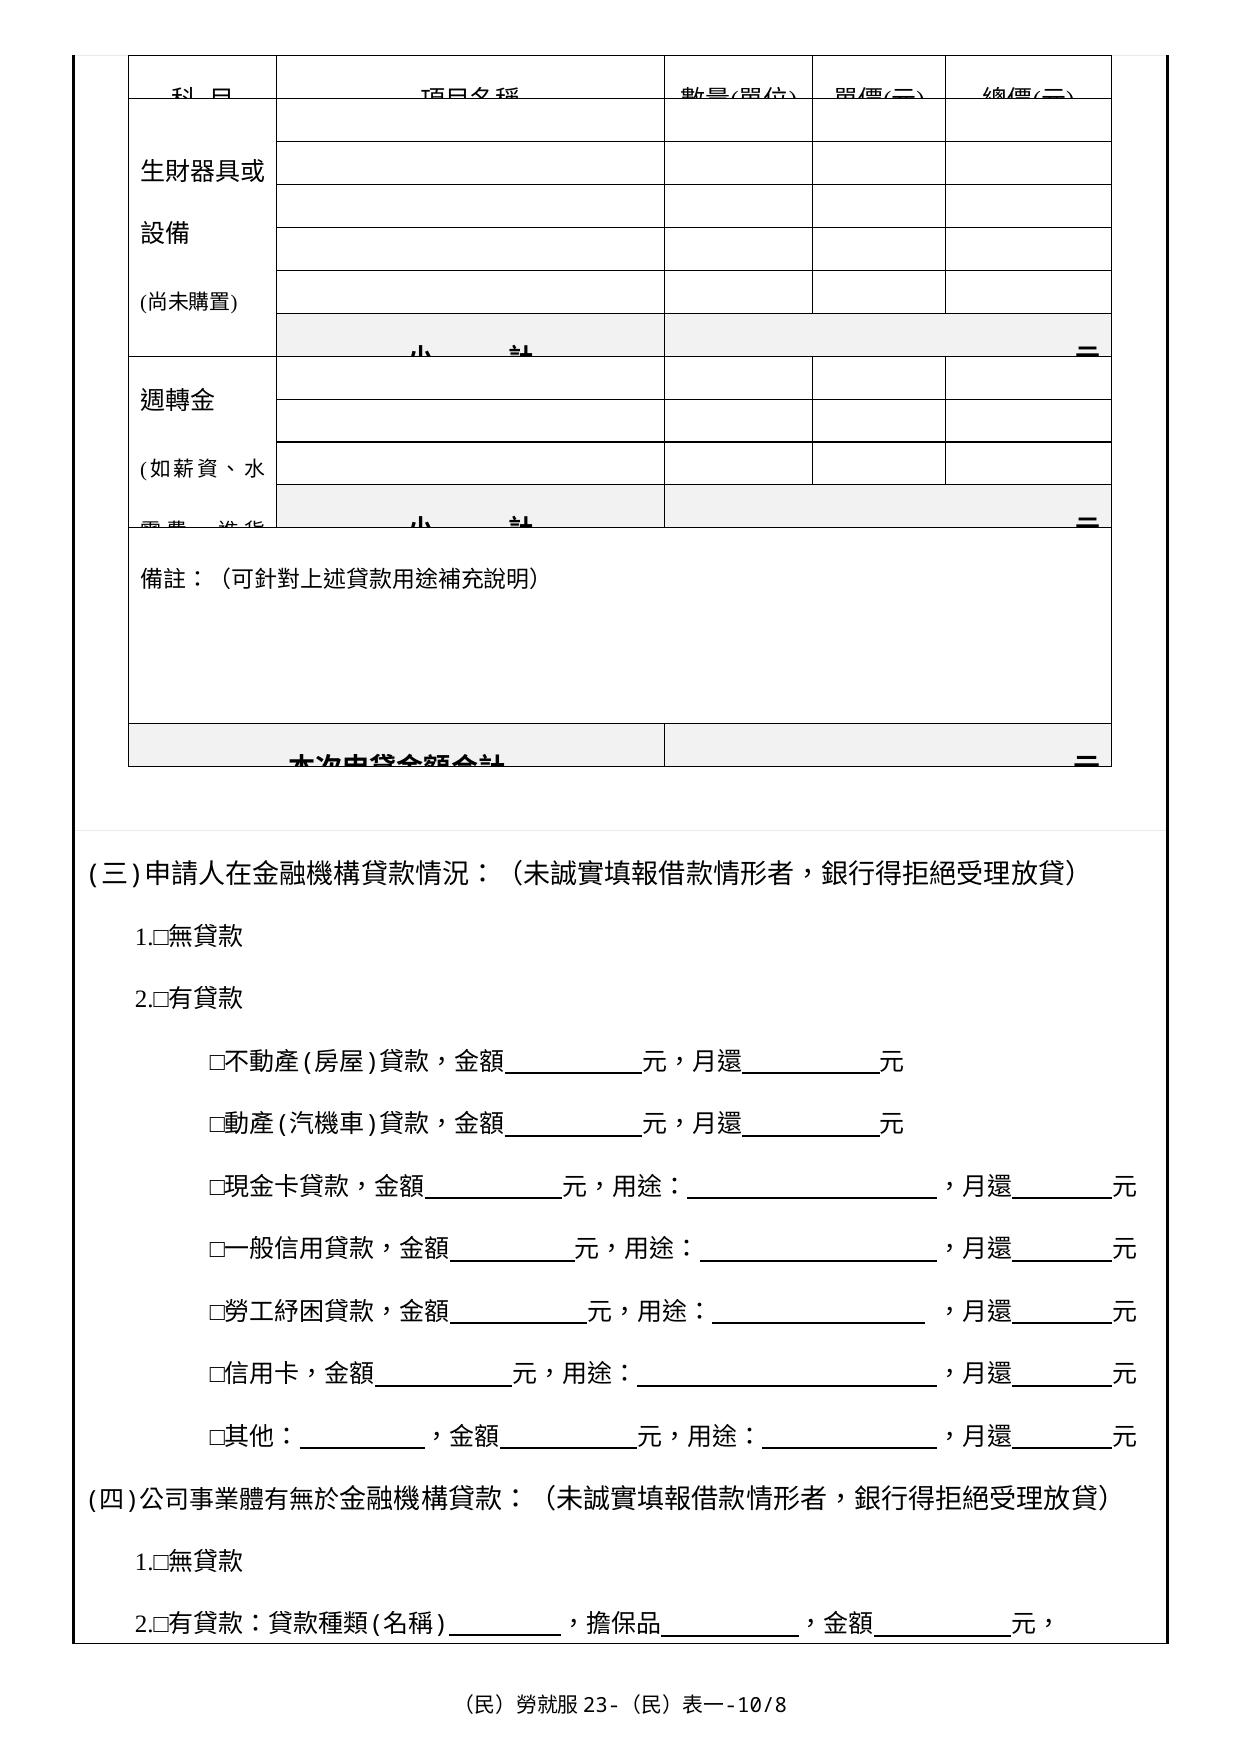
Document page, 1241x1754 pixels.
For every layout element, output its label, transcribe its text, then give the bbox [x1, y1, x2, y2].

table_cell [813, 271, 945, 313]
table_cell [946, 185, 1111, 227]
table_cell 週轉金 (如薪資、水電費、進貨等) [129, 357, 276, 527]
table_cell [813, 443, 945, 484]
table_cell [277, 443, 664, 484]
table_cell 本次申貸金額合計 [129, 724, 664, 766]
table_header 總價(元) [946, 56, 1111, 98]
table_cell [813, 357, 945, 398]
table_cell 生財器具或設備 (尚未購置) [129, 99, 276, 356]
table_cell 小 計 [277, 314, 664, 356]
table_cell [277, 357, 664, 398]
table_cell (二)貸款主要具體用途 [75, 56, 1166, 830]
table_cell [665, 443, 812, 484]
table_cell [946, 443, 1111, 484]
table_cell [665, 400, 812, 441]
table_cell [813, 185, 945, 227]
table_cell [665, 142, 812, 184]
table_header 單價(元) [813, 56, 945, 98]
table_cell [277, 228, 664, 270]
table_cell [946, 142, 1111, 184]
table_cell (四)公司事業體有無於金融機構貸款：（未誠實填報借款情形者，銀行得拒絕受理放貸） 1.□無貸款 2.□有貸款：貸款種類(名稱) ，擔保品 ，金額 元， [75, 1455, 1166, 1643]
table_cell [277, 400, 664, 441]
table_cell [813, 228, 945, 270]
table_cell [277, 271, 664, 313]
table_cell 小 計 [277, 485, 664, 527]
table_cell [813, 400, 945, 441]
table_cell [946, 228, 1111, 270]
table_cell (三)申請人在金融機構貸款情況：（未誠實填報借款情形者，銀行得拒絕受理放貸） 1.□無貸款 2.□有貸款 □不動產(房屋)貸款，金額 元，月還 元 □動產(汽機車)貸款，金額 元，月還 元 □現金卡貸款，金額 元，用途： ，月還 元 □一般信用貸款，金額 元，用途： ，月還 元 □勞工紓困貸款，金額 元，用途： ，月還 元 □信用卡，金額 元，用途： ，月還 元 □其他： ，金額 元，用途： ，月還 元 [75, 831, 1166, 1455]
table_cell [277, 142, 664, 184]
table_cell [665, 271, 812, 313]
table_cell 元 [665, 314, 1111, 356]
table_cell [813, 99, 945, 141]
table_cell [946, 99, 1111, 141]
table_cell 備註：（可針對上述貸款用途補充說明） [129, 528, 1111, 723]
table_header 項目名稱 [277, 56, 664, 98]
table_cell [946, 271, 1111, 313]
table_cell [665, 99, 812, 141]
table_cell [277, 99, 664, 141]
table_cell [665, 228, 812, 270]
table_cell [665, 185, 812, 227]
table_header 科 目 [129, 56, 276, 98]
table_cell 元 [665, 485, 1111, 527]
table_cell [277, 185, 664, 227]
table_cell 元 [665, 724, 1111, 766]
table_cell [813, 142, 945, 184]
table_cell [665, 357, 812, 398]
table_cell [946, 357, 1111, 398]
table_cell [946, 400, 1111, 441]
table_header 數量(單位) [665, 56, 812, 98]
